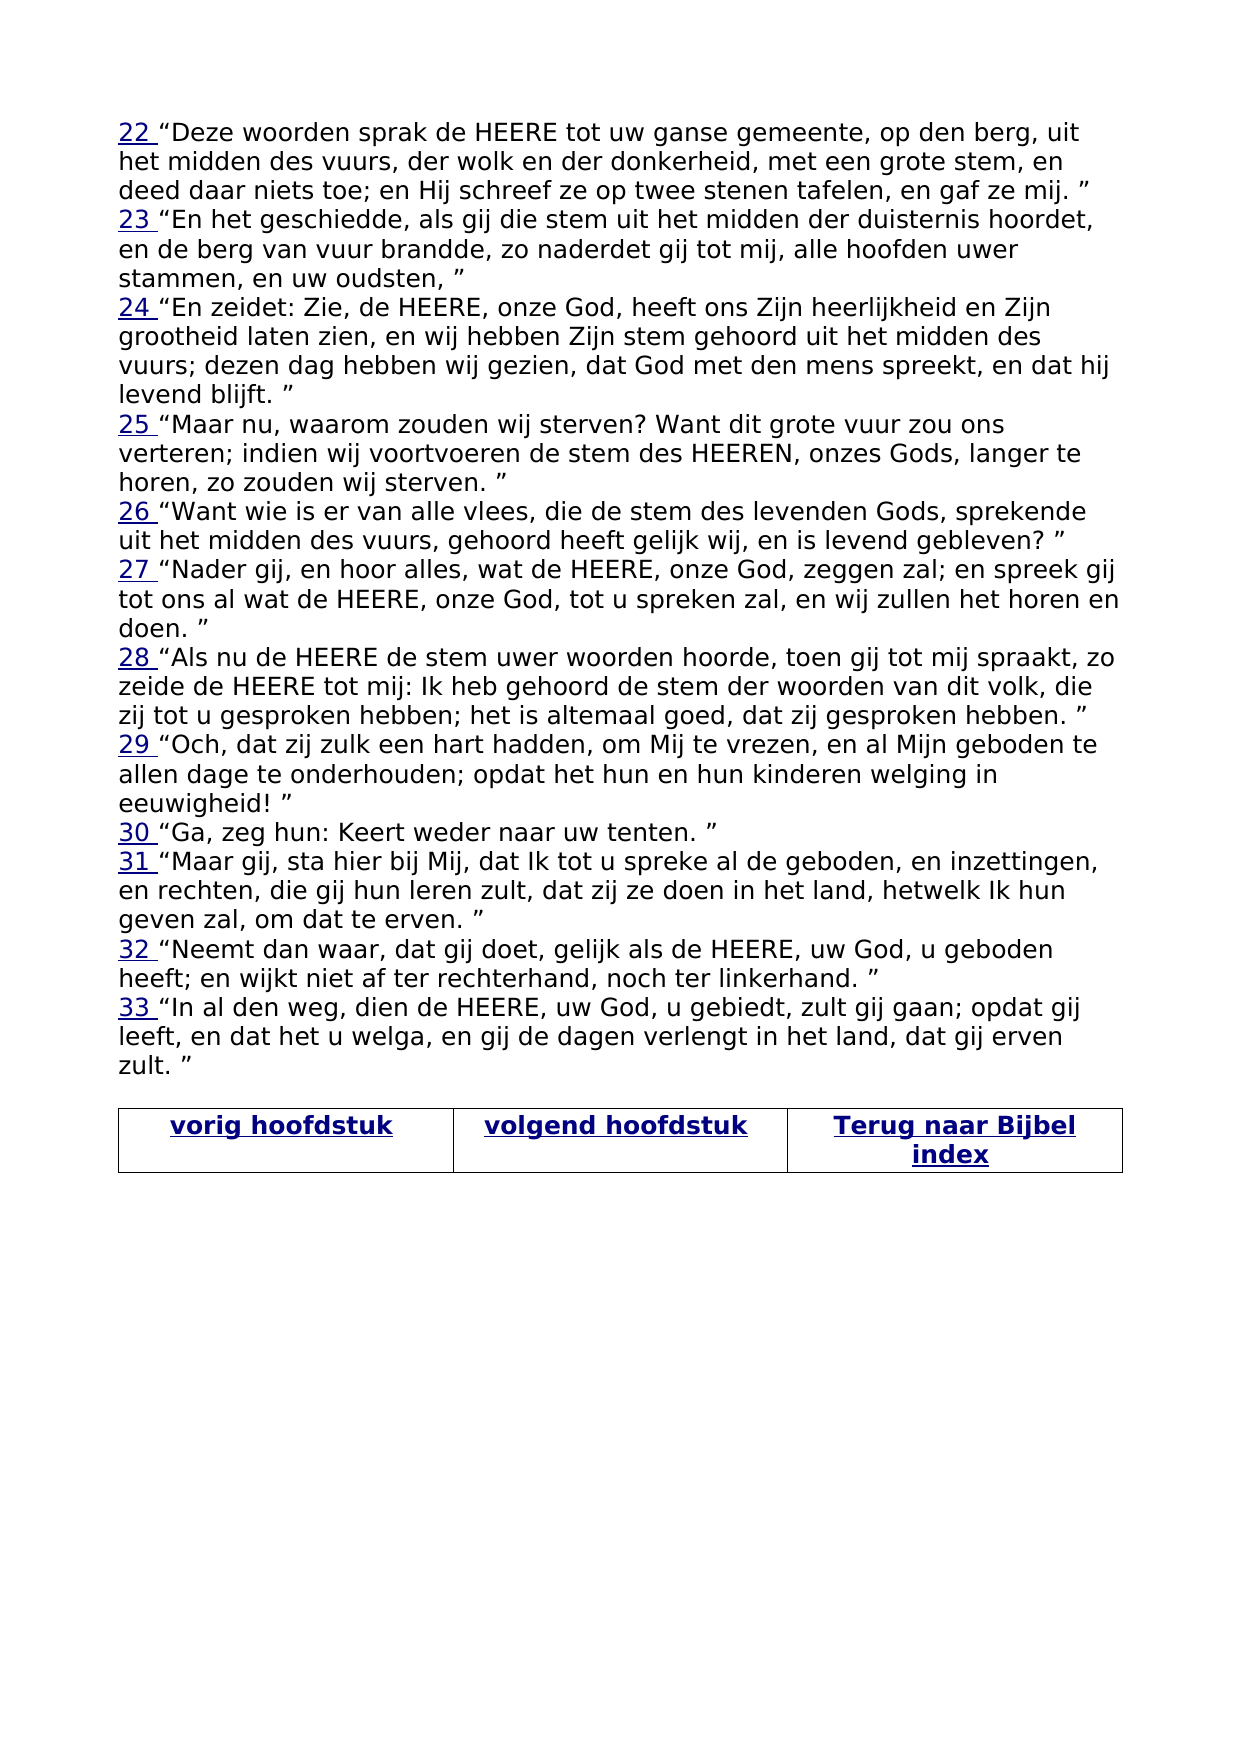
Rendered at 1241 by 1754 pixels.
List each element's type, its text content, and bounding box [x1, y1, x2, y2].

text 22 “Deze woorden sprak de HEERE tot uw ganse gemeente, op den berg, uit het midden des vuurs, der wolk en der donkerheid, met een grote stem, en deed daar niets toe; en Hij schreef ze op twee stenen tafelen, en gaf ze mij. ” 23 “En het geschiedde, als gij die stem uit het midden der duisternis hoordet, en de berg van vuur brandde, zo naderdet gij tot mij, alle hoofden uwer stammen, en uw oudsten, ” 24 “En zeidet: Zie, de HEERE, onze God, heeft ons Zijn heerlijkheid en Zijn grootheid laten zien, en wij hebben Zijn stem gehoord uit het midden des vuurs; dezen dag hebben wij gezien, dat God met den mens spreekt, en dat hij levend blijft. ” 25 “Maar nu, waarom zouden wij sterven? Want dit grote vuur zou ons verteren; indien wij voortvoeren de stem des HEEREN, onzes Gods, langer te horen, zo zouden wij sterven. ” 26 “Want wie is er van alle vlees, die de stem des levenden Gods, sprekende uit het midden des vuurs, gehoord heeft gelijk wij, en is levend gebleven? ” 27 “Nader gij, en hoor alles, wat de HEERE, onze God, zeggen zal; en spreek gij tot ons al wat de HEERE, onze God, tot u spreken zal, en wij zullen het horen en doen. ” 28 “Als nu de HEERE de stem uwer woorden hoorde, toen gij tot mij spraakt, zo zeide de HEERE tot mij: Ik heb gehoord de stem der woorden van dit volk, die zij tot u gesproken hebben; het is altemaal goed, dat zij gesproken hebben. ” 29 “Och, dat zij zulk een hart hadden, om Mij te vrezen, en al Mijn geboden te allen dage te onderhouden; opdat het hun en hun kinderen welging in eeuwigheid! ” 30 “Ga, zeg hun: Keert weder naar uw tenten. ” 31 “Maar gij, sta hier bij Mij, dat Ik tot u spreke al de geboden, en inzettingen, en rechten, die gij hun leren zult, dat zij ze doen in het land, hetwelk Ik hun geven zal, om dat te erven. ” 32 “Neemt dan waar, dat gij doet, gelijk als de HEERE, uw God, u geboden heeft; en wijkt niet af ter rechterhand, noch ter linkerhand. ” 33 “In al den weg, dien de HEERE, uw God, u gebiedt, zult gij gaan; opdat gij leeft, en dat het u welga, en gij de dagen verlengt in het land, dat gij erven zult. ” [118, 118, 1122, 1081]
table_header Terug naar Bijbel index [788, 1109, 1122, 1172]
table_header vorig hoofdstuk [119, 1109, 453, 1172]
table_header volgend hoofdstuk [454, 1109, 787, 1172]
